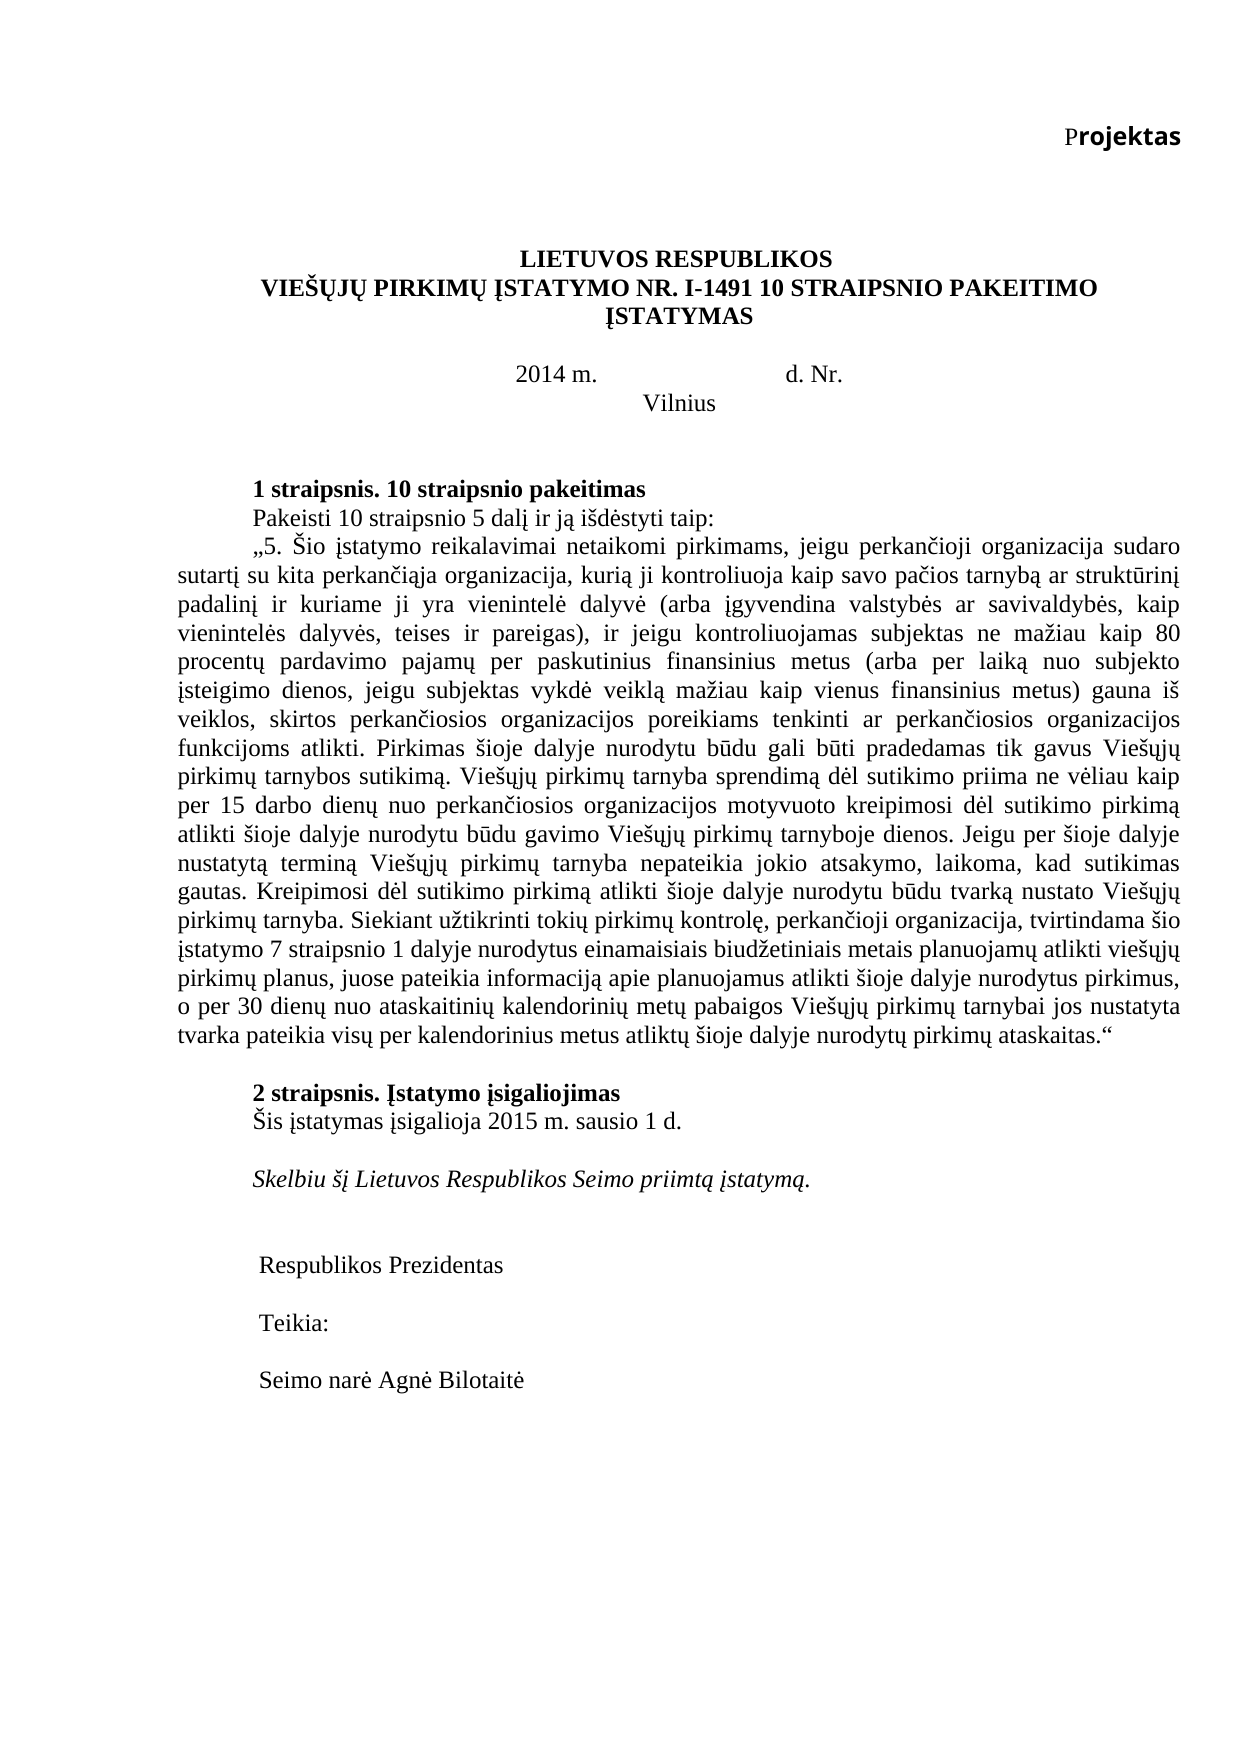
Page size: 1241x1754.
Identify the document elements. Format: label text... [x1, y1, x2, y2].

text VIEŠŲJŲ PIRKIMŲ ĮSTATYMO NR. I-1491 10 STRAIPSNIO PAKEITIMO [177, 273, 1181, 301]
text Projektas [177, 118, 1181, 152]
text 1 straipsnis. 10 straipsnio pakeitimas [177, 474, 1181, 503]
text Pakeisti 10 straipsnio 5 dalį ir ją išdėstyti taip: [177, 503, 1181, 531]
text 2014 m. d. Nr. [177, 359, 1181, 388]
text Skelbiu šį Lietuvos Respublikos Seimo priimtą įstatymą. [177, 1164, 1181, 1193]
text ĮSTATYMAS [177, 301, 1181, 330]
text 2 straipsnis. Įstatymo įsigaliojimas [177, 1078, 1181, 1106]
text Teikia: [177, 1308, 1181, 1336]
text LIETUVOS RESPUBLIKOS [177, 244, 1181, 273]
text „5. Šio įstatymo reikalavimai netaikomi pirkimams, jeigu perkančioji organizacija sudaro sutartį su kita perkančiąja organizacija, kurią ji kontroliuoja kaip savo pačios tarnybą ar struktūrinį padalinį ir kuriame ji yra vienintelė dalyvė (arba įgyvendina valstybės ar savivaldybės, kaip vienintelės dalyvės, teises ir pareigas), ir jeigu kontroliuojamas subjektas ne mažiau kaip 80 procentų pardavimo pajamų per paskutinius finansinius metus (arba per laiką nuo subjekto įsteigimo dienos, jeigu subjektas vykdė veiklą mažiau kaip vienus finansinius metus) gauna iš veiklos, skirtos perkančiosios organizacijos poreikiams tenkinti ar perkančiosios organizacijos funkcijoms atlikti. Pirkimas šioje dalyje nurodytu būdu gali būti pradedamas tik gavus Viešųjų pirkimų tarnybos sutikimą. Viešųjų pirkimų tarnyba sprendimą dėl sutikimo priima ne vėliau kaip per 15 darbo dienų nuo perkančiosios organizacijos motyvuoto kreipimosi dėl sutikimo pirkimą atlikti šioje dalyje nurodytu būdu gavimo Viešųjų pirkimų tarnyboje dienos. Jeigu per šioje dalyje nustatytą terminą Viešųjų pirkimų tarnyba nepateikia jokio atsakymo, laikoma, kad sutikimas gautas. Kreipimosi dėl sutikimo pirkimą atlikti šioje dalyje nurodytu būdu tvarką nustato Viešųjų pirkimų tarnyba. Siekiant užtikrinti tokių pirkimų kontrolę, perkančioji organizacija, tvirtindama šio įstatymo 7 straipsnio 1 dalyje nurodytus einamaisiais biudžetiniais metais planuojamų atlikti viešųjų pirkimų planus, juose pateikia informaciją apie planuojamus atlikti šioje dalyje nurodytus pirkimus, o per 30 dienų nuo ataskaitinių kalendorinių metų pabaigos Viešųjų pirkimų tarnybai jos nustatyta tvarka pateikia visų per kalendorinius metus atliktų šioje dalyje nurodytų pirkimų ataskaitas.“ [177, 531, 1181, 1049]
text Respublikos Prezidentas [177, 1250, 1181, 1279]
text Šis įstatymas įsigalioja 2015 m. sausio 1 d. [177, 1106, 1181, 1135]
text Vilnius [177, 388, 1181, 416]
text Seimo narė Agnė Bilotaitė [177, 1365, 1181, 1394]
